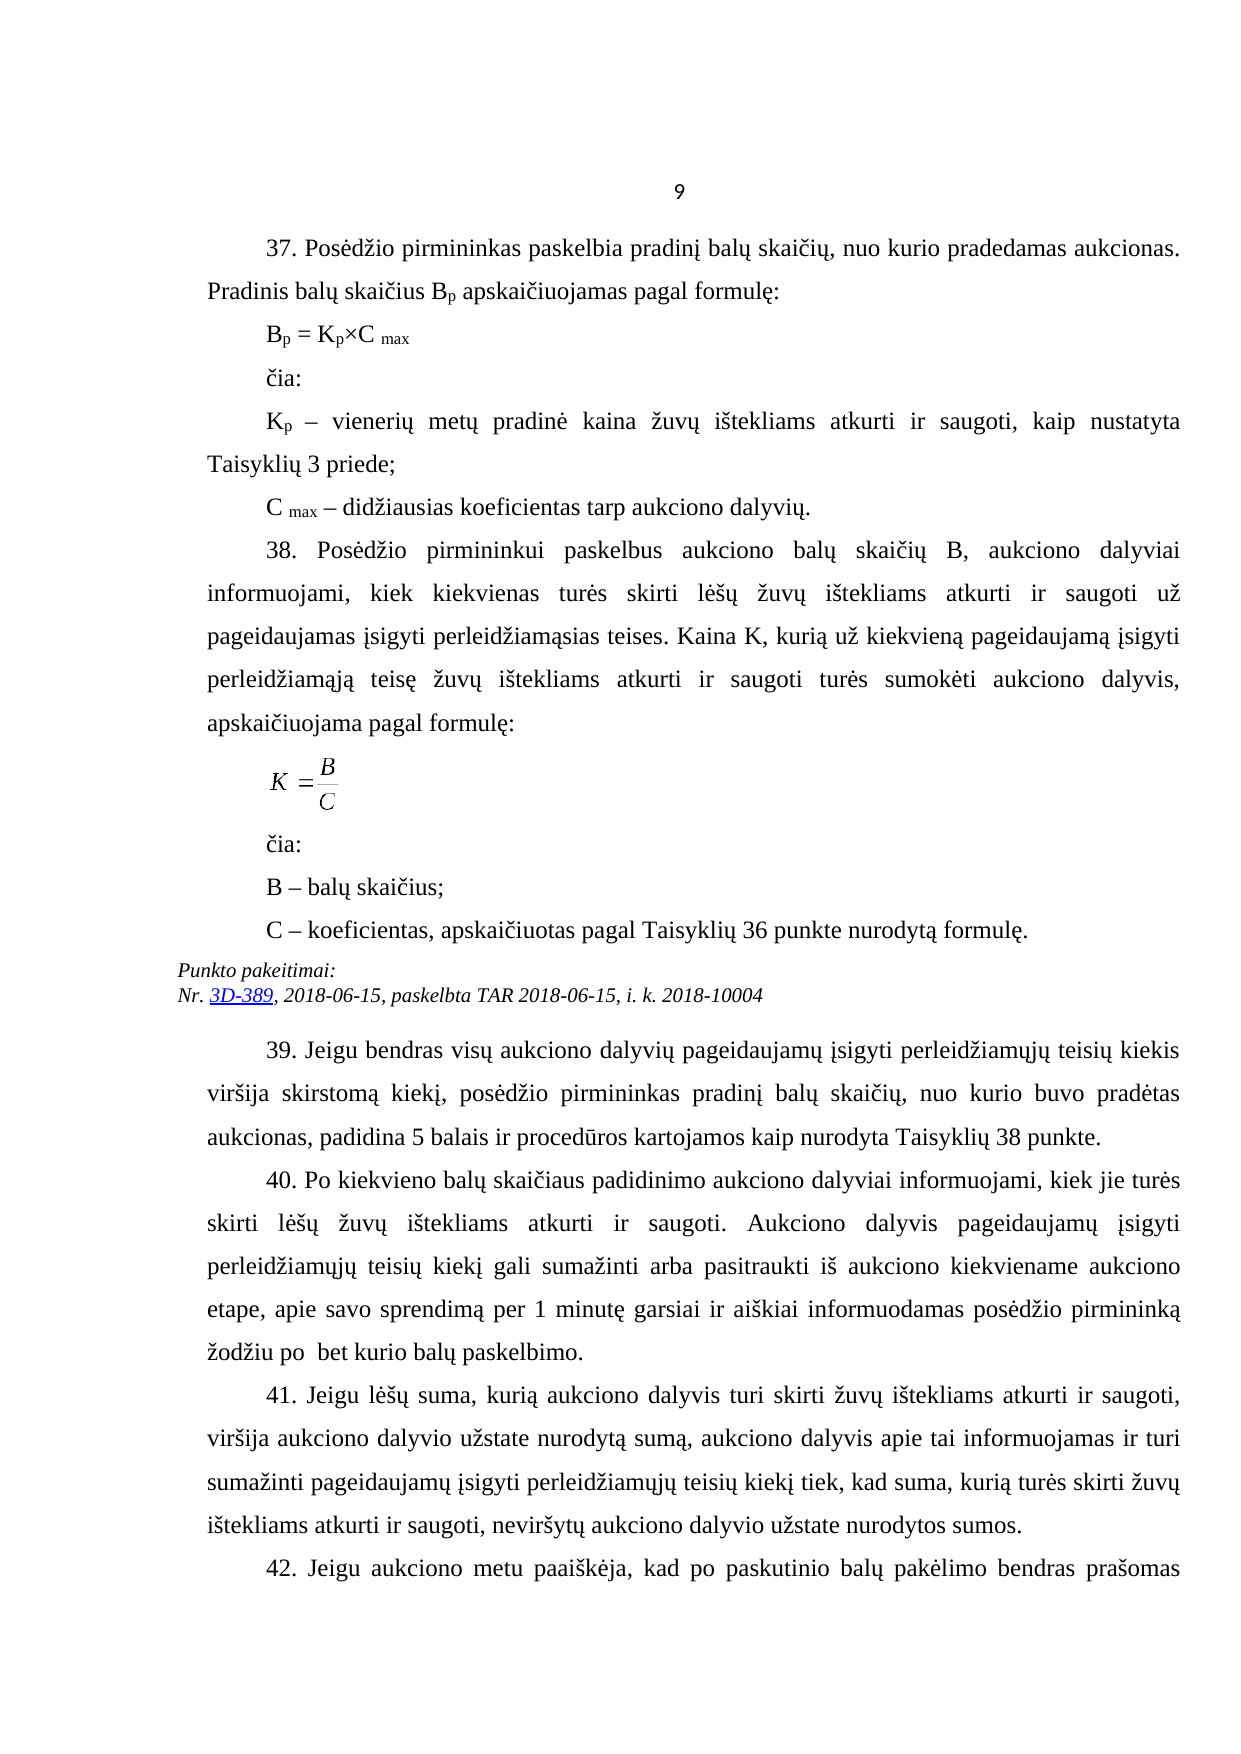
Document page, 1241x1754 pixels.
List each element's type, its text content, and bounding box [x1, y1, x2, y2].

text 40. Po kiekvieno balų skaičiaus padidinimo aukciono dalyviai informuojami, kiek jie turės skirti lėšų žuvų ištekliams atkurti ir saugoti. Aukciono dalyvis pageidaujamų įsigyti perleidžiamųjų teisių kiekį gali sumažinti arba pasitraukti iš aukciono kiekviename aukciono etape, apie savo sprendimą per 1 minutę garsiai ir aiškiai informuodamas posėdžio pirmininką žodžiu po bet kurio balų paskelbimo. [207, 1165, 1181, 1366]
text čia: [207, 829, 1181, 858]
text B – balų skaičius; [207, 872, 1181, 901]
text C max – didžiausias koeficientas tarp aukciono dalyvių. [207, 492, 1181, 521]
text 37. Posėdžio pirmininkas paskelbia pradinį balų skaičių, nuo kurio pradedamas aukcionas. Pradinis balų skaičius Bp apskaičiuojamas pagal formulę: [207, 233, 1181, 305]
text 42. Jeigu aukciono metu paaiškėja, kad po paskutinio balų pakėlimo bendras prašomas [207, 1553, 1181, 1582]
text 38. Posėdžio pirmininkui paskelbus aukciono balų skaičių B, aukciono dalyviai informuojami, kiek kiekvienas turės skirti lėšų žuvų ištekliams atkurti ir saugoti už pageidaujamas įsigyti perleidžiamąsias teises. Kaina K, kurią už kiekvieną pageidaujamą įsigyti perleidžiamąją teisę žuvų ištekliams atkurti ir saugoti turės sumokėti aukciono dalyvis, apskaičiuojama pagal formulę: [207, 535, 1181, 736]
text Kp – vienerių metų pradinė kaina žuvų ištekliams atkurti ir saugoti, kaip nustatyta Taisyklių 3 priede; [207, 406, 1181, 478]
text čia: [207, 363, 1181, 391]
text Bp = Kp×C max [207, 319, 1181, 348]
text 41. Jeigu lėšų suma, kurią aukciono dalyvis turi skirti žuvų ištekliams atkurti ir saugoti, viršija aukciono dalyvio užstate nurodytą sumą, aukciono dalyvis apie tai informuojamas ir turi sumažinti pageidaujamų įsigyti perleidžiamųjų teisių kiekį tiek, kad suma, kurią turės skirti žuvų ištekliams atkurti ir saugoti, neviršytų aukciono dalyvio užstate nurodytos sumos. [207, 1380, 1181, 1538]
text 39. Jeigu bendras visų aukciono dalyvių pageidaujamų įsigyti perleidžiamųjų teisių kiekis viršija skirstomą kiekį, posėdžio pirmininkas pradinį balų skaičių, nuo kurio buvo pradėtas aukcionas, padidina 5 balais ir procedūros kartojamos kaip nurodyta Taisyklių 38 punkte. [207, 1035, 1181, 1150]
text Punkto pakeitimai: [177, 958, 1181, 982]
text Nr. 3D-389, 2018-06-15, paskelbta TAR 2018-06-15, i. k. 2018-10004 [177, 982, 1181, 1007]
text C – koeficientas, apskaičiuotas pagal Taisyklių 36 punkte nurodytą formulę. [207, 915, 1181, 944]
